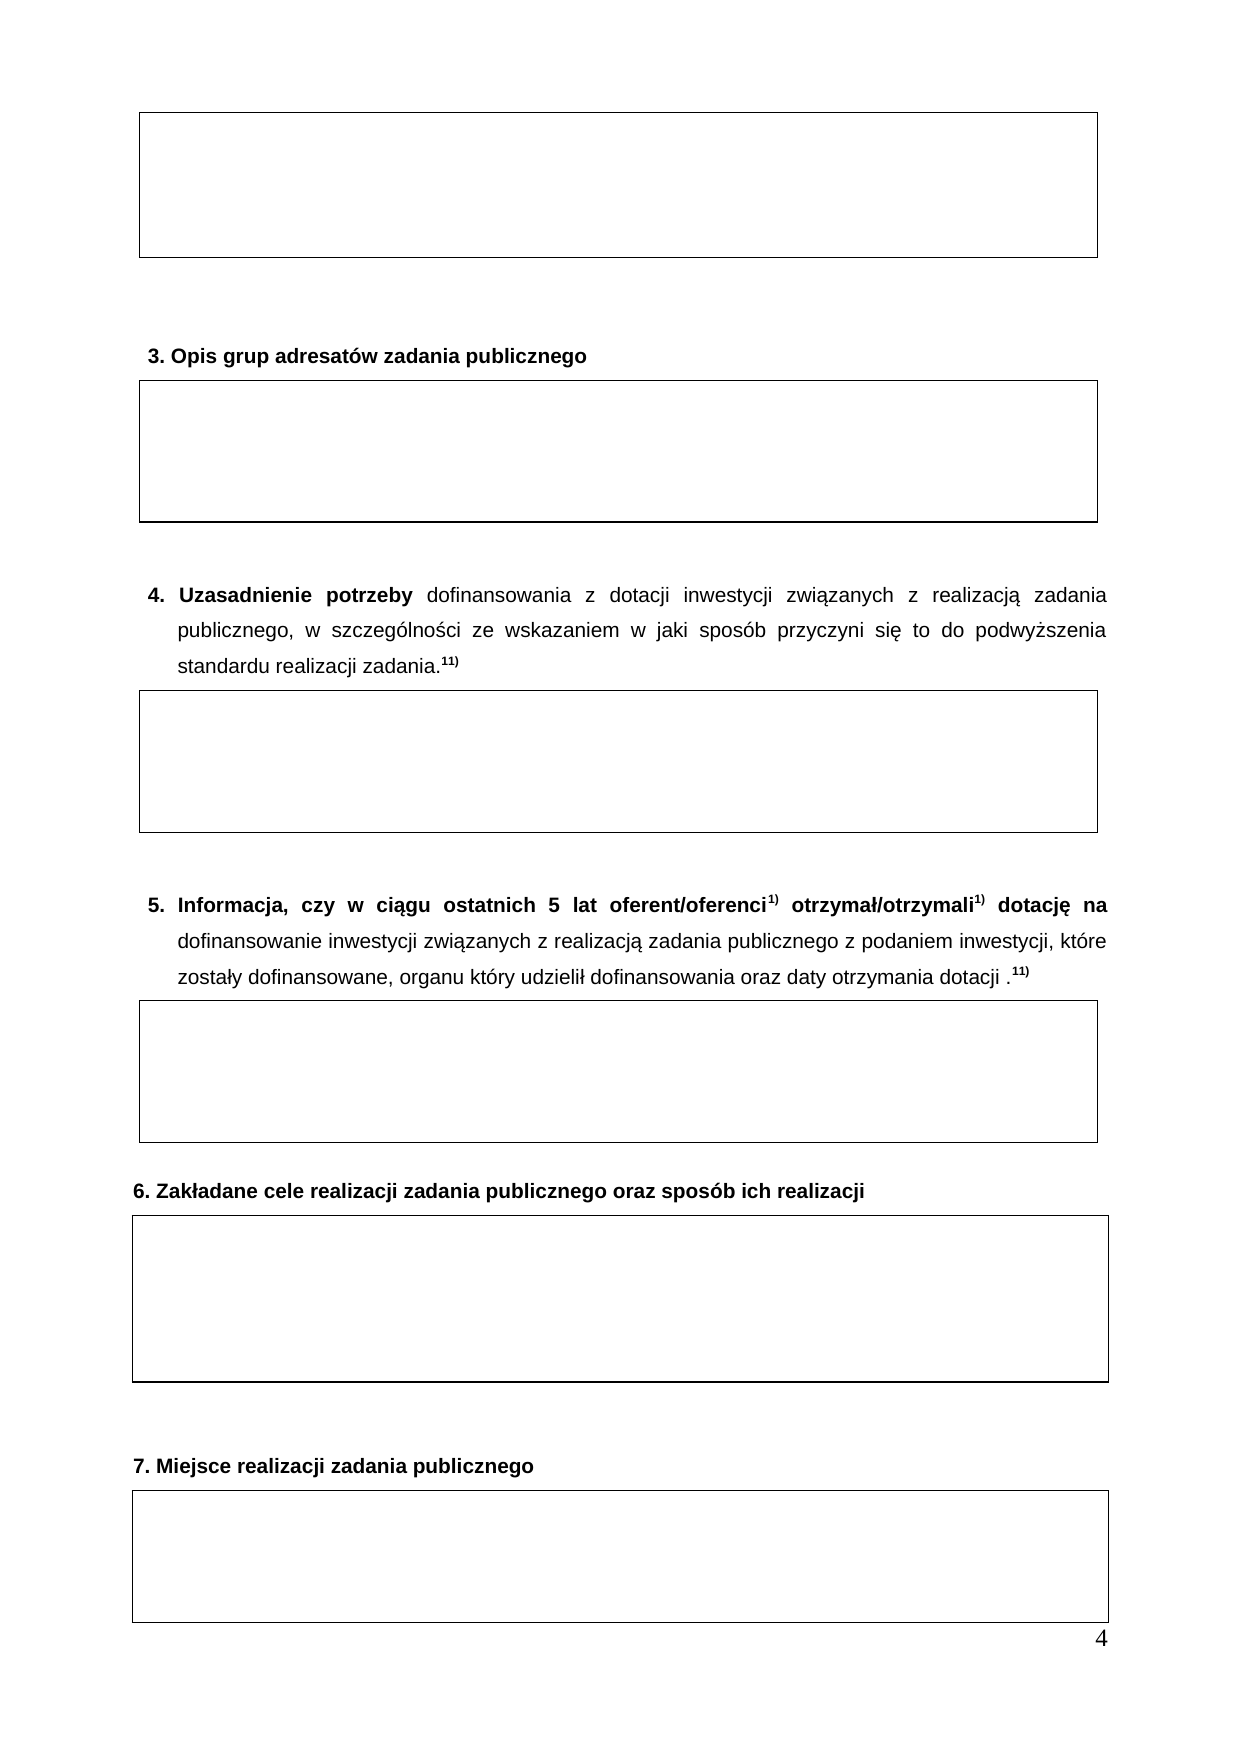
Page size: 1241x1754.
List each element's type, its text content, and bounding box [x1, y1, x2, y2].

table_cell [133, 1562, 1108, 1622]
text 7. Miejsce realizacji zadania publicznego [133, 1454, 1107, 1478]
table_cell [140, 1070, 1097, 1142]
table_header [140, 691, 1097, 760]
table_cell [140, 450, 1097, 521]
table_cell [133, 1286, 1108, 1381]
table_cell [140, 184, 1097, 257]
text 6. Zakładane cele realizacji zadania publicznego oraz sposób ich realizacji [133, 1179, 1107, 1203]
text 4. Uzasadnienie potrzeby dofinansowania z dotacji inwestycji związanych z realizacją zadania publicznego, w szczególności ze wskazaniem w jaki sposób przyczyni się to do podwyższenia standardu realizacji zadania.11) [148, 582, 1107, 678]
table_header [140, 381, 1097, 450]
table_cell [140, 760, 1097, 832]
table_header [140, 1001, 1097, 1070]
table_header [133, 1491, 1108, 1562]
text 5. Informacja, czy w ciągu ostatnich 5 lat oferent/oferenci1) otrzymał/otrzymali1) dotację na dofinansowanie inwestycji związanych z realizacją zadania publicznego z podaniem inwestycji, które zostały dofinansowane, organu który udzielił dofinansowania oraz daty otrzymania dotacji .11) [148, 893, 1107, 988]
table_header [140, 113, 1097, 184]
table_header [133, 1216, 1108, 1286]
text 3. Opis grup adresatów zadania publicznego [148, 344, 1107, 368]
